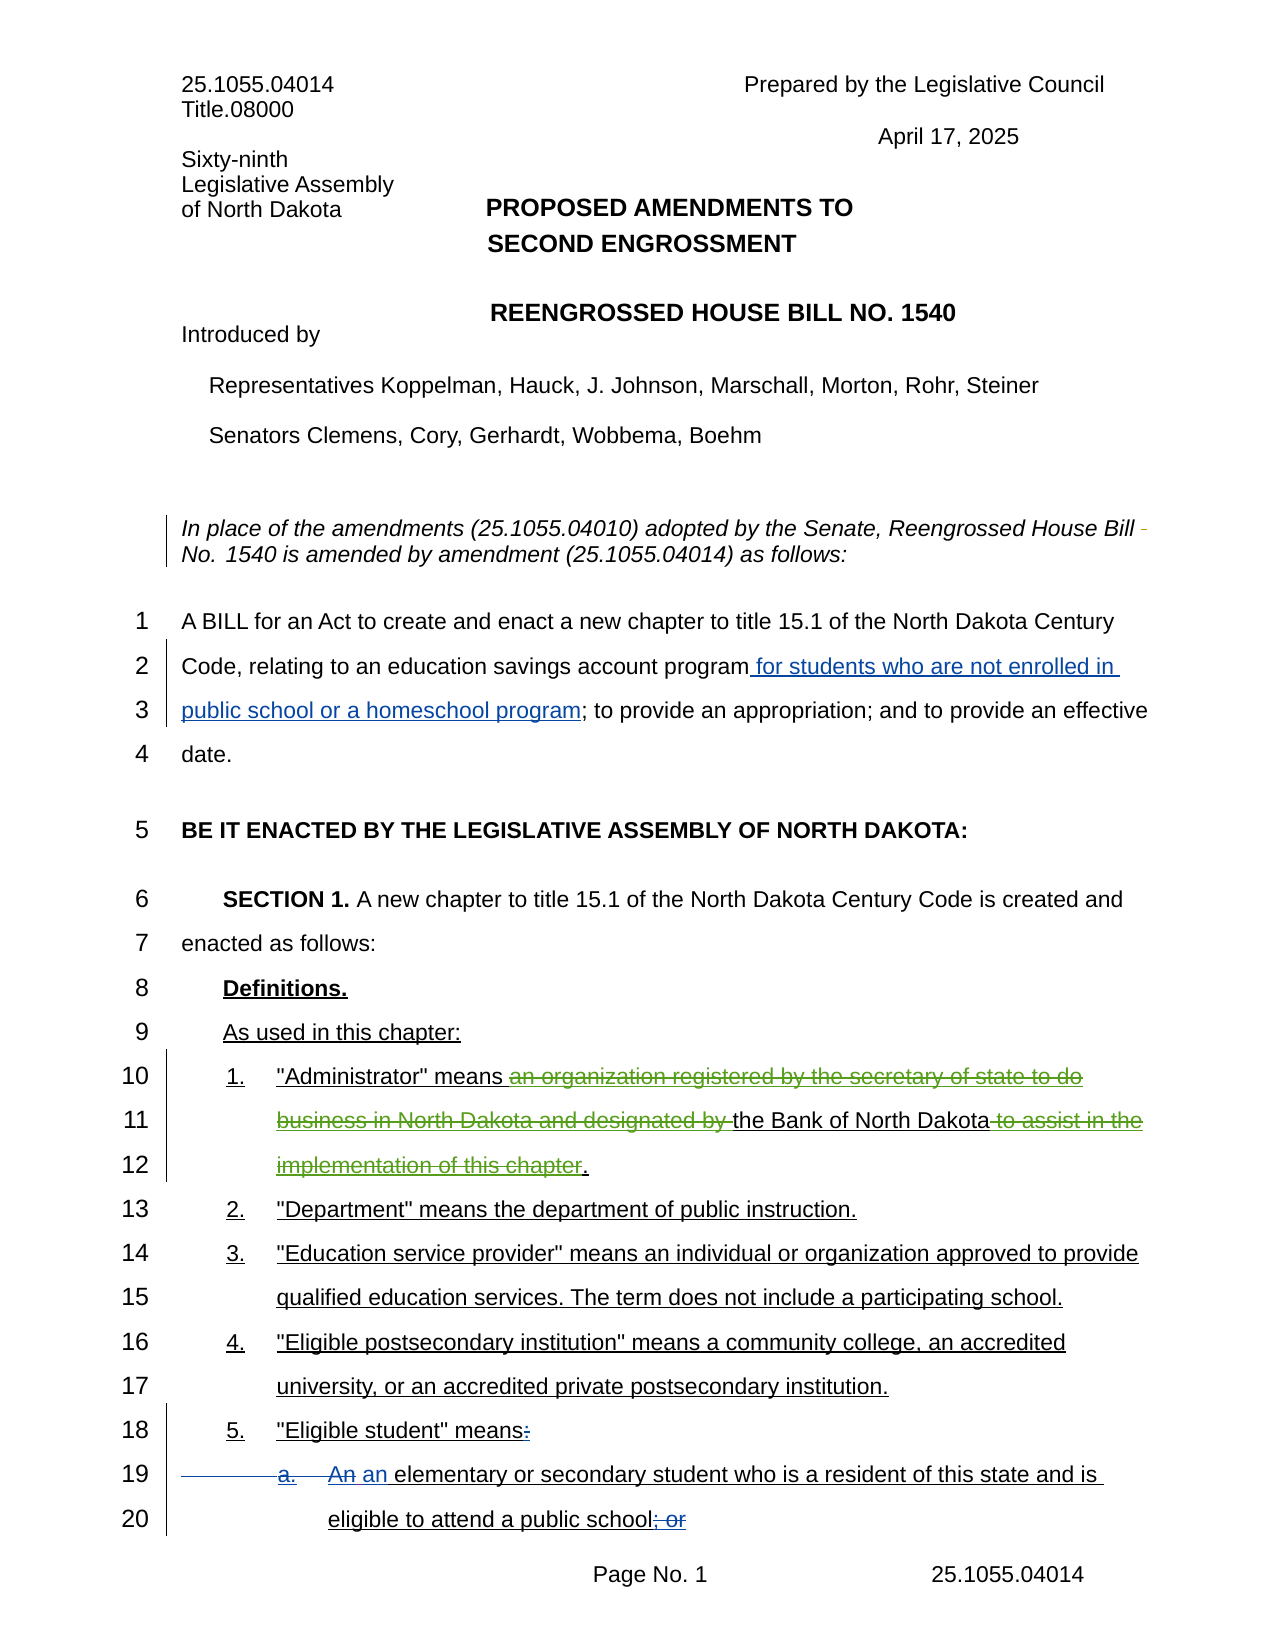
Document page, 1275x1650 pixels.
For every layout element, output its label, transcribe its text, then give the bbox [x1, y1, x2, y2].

text As used in this chapter: [181, 1005, 1154, 1049]
table_header 25.1055.04014 Title.08000 [181, 73, 744, 123]
title PROPOSED AMENDMENTS TO [486, 192, 872, 221]
text Senators Clemens, Cory, Gerhardt, Wobbema, Boehm [208, 425, 1154, 448]
text BE IT ENACTED BY THE LEGISLATIVE ASSEMBLY OF NORTH DAKOTA: [181, 803, 1154, 847]
text 5. "Eligible student" means an elementary or secondary student who is a resident of this state and is eligible to attend a public school, regardless of household income. [181, 1403, 1154, 1536]
table_header Prepared by the Legislative Council [744, 73, 1153, 123]
subtitle Definitions. [181, 961, 1154, 1005]
table_cell Sixty-ninth [181, 123, 744, 173]
text of North Dakota [181, 198, 1154, 223]
title SECOND ENGROSSMENT [487, 231, 797, 258]
title REENGROSSED House BILL NO. 1540 [490, 297, 956, 326]
text Introduced by [181, 323, 1154, 348]
text In place of the amendments (25.1055.04010) adopted by the Senate, Reengrossed House Bill No. 1540 is amended by amendment (25.1055.04014) as follows: [181, 514, 1154, 567]
text Representatives Koppelman, Hauck, J. Johnson, Marschall, Morton, Rohr, Steiner [208, 375, 1154, 398]
text 1. "Administrator" means the Bank of North Dakota. [181, 1049, 1154, 1182]
text 3. "Education service provider" means an individual or organization approved to provide qualified education services. The term does not include a participating school. [181, 1226, 1154, 1315]
table_cell April 17, 2025 [744, 123, 1153, 173]
text 4. "Eligible postsecondary institution" means a community college, an accredited university, or an accredited private postsecondary institution. [181, 1315, 1154, 1403]
title A BILL for an Act to create and enact a new chapter to title 15.1 of the North Dakota Century Code, relating to an education savings account program for students who are not enrolled in public school or a homeschool program; to provide an appropriation; and to provide an effective date. [181, 594, 1154, 771]
text 2. "Department" means the department of public instruction. [181, 1182, 1154, 1226]
text Legislative Assembly [181, 173, 1154, 198]
text SECTION 1. A new chapter to title 15.1 of the North Dakota Century Code is created and enacted as follows: [181, 872, 1154, 961]
